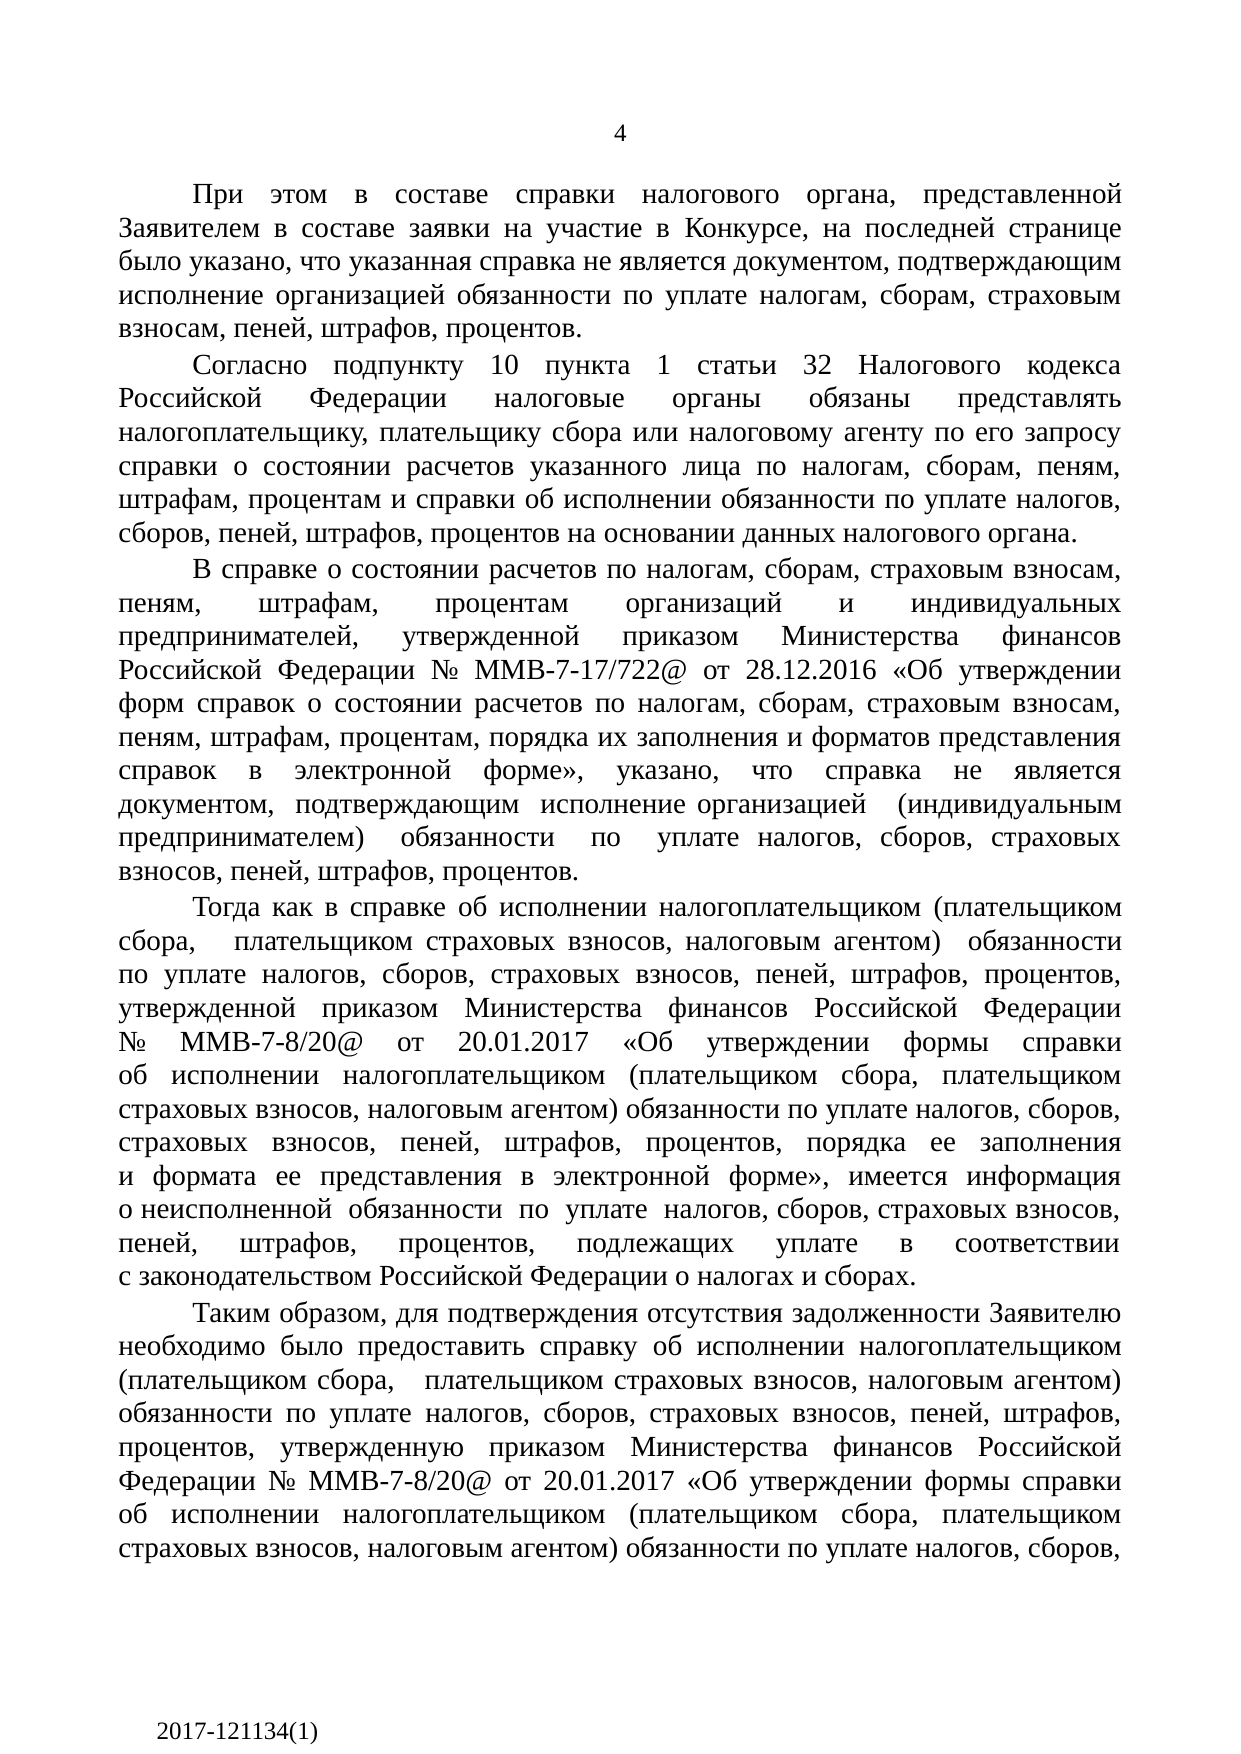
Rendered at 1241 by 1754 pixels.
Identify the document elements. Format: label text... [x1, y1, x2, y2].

text При этом в составе справки налогового органа, представленной Заявителем в составе заявки на участие в Конкурсе, на последней странице было указано, что указанная справка не является документом, подтверждающим исполнение организацией обязанности по уплате налогам, сборам, страховым взносам, пеней, штрафов, процентов. [118, 176, 1122, 344]
text Таким образом, для подтверждения отсутствия задолженности Заявителю необходимо было предоставить справку об исполнении налогоплательщиком (плательщиком сбора, плательщиком страховых взносов, налоговым агентом) обязанности по уплате налогов, сборов, страховых взносов, пеней, штрафов, процентов, утвержденную приказом Министерства финансов Российской Федерации № ММВ-7-8/20@ от 20.01.2017 «Об утверждении формы справки об исполнении налогоплательщиком (плательщиком сбора, плательщиком страховых взносов, налоговым агентом) обязанности по уплате налогов, сборов, [118, 1295, 1122, 1563]
text Тогда как в справке об исполнении налогоплательщиком (плательщиком сбора, плательщиком страховых взносов, налоговым агентом) обязанности по уплате налогов, сборов, страховых взносов, пеней, штрафов, процентов, утвержденной приказом Министерства финансов Российской Федерации № ММВ-7-8/20@ от 20.01.2017 «Об утверждении формы справки об исполнении налогоплательщиком (плательщиком сбора, плательщиком страховых взносов, налоговым агентом) обязанности по уплате налогов, сборов, страховых взносов, пеней, штрафов, процентов, порядка ее заполнения и формата ее представления в электронной форме», имеется информация о неисполненной обязанности по уплате налогов, сборов, страховых взносов, пеней, штрафов, процентов, подлежащих уплате в соответствии с законодательством Российской Федерации о налогах и сборах. [118, 889, 1122, 1292]
text В справке о состоянии расчетов по налогам, сборам, страховым взносам, пеням, штрафам, процентам организаций и индивидуальных предпринимателей, утвержденной приказом Министерства финансов Российской Федерации № ММВ-7-17/722@ от 28.12.2016 «Об утверждении форм справок о состоянии расчетов по налогам, сборам, страховым взносам, пеням, штрафам, процентам, порядка их заполнения и форматов представления справок в электронной форме», указано, что справка не является документом, подтверждающим исполнение организацией (индивидуальным предпринимателем) обязанности по уплате налогов, сборов, страховых взносов, пеней, штрафов, процентов. [118, 551, 1122, 887]
text Согласно подпункту 10 пункта 1 статьи 32 Налогового кодекса Российской Федерации налоговые органы обязаны представлять налогоплательщику, плательщику сбора или налоговому агенту по его запросу справки о состоянии расчетов указанного лица по налогам, сборам, пеням, штрафам, процентам и справки об исполнении обязанности по уплате налогов, сборов, пеней, штрафов, процентов на основании данных налогового органа. [118, 347, 1122, 548]
